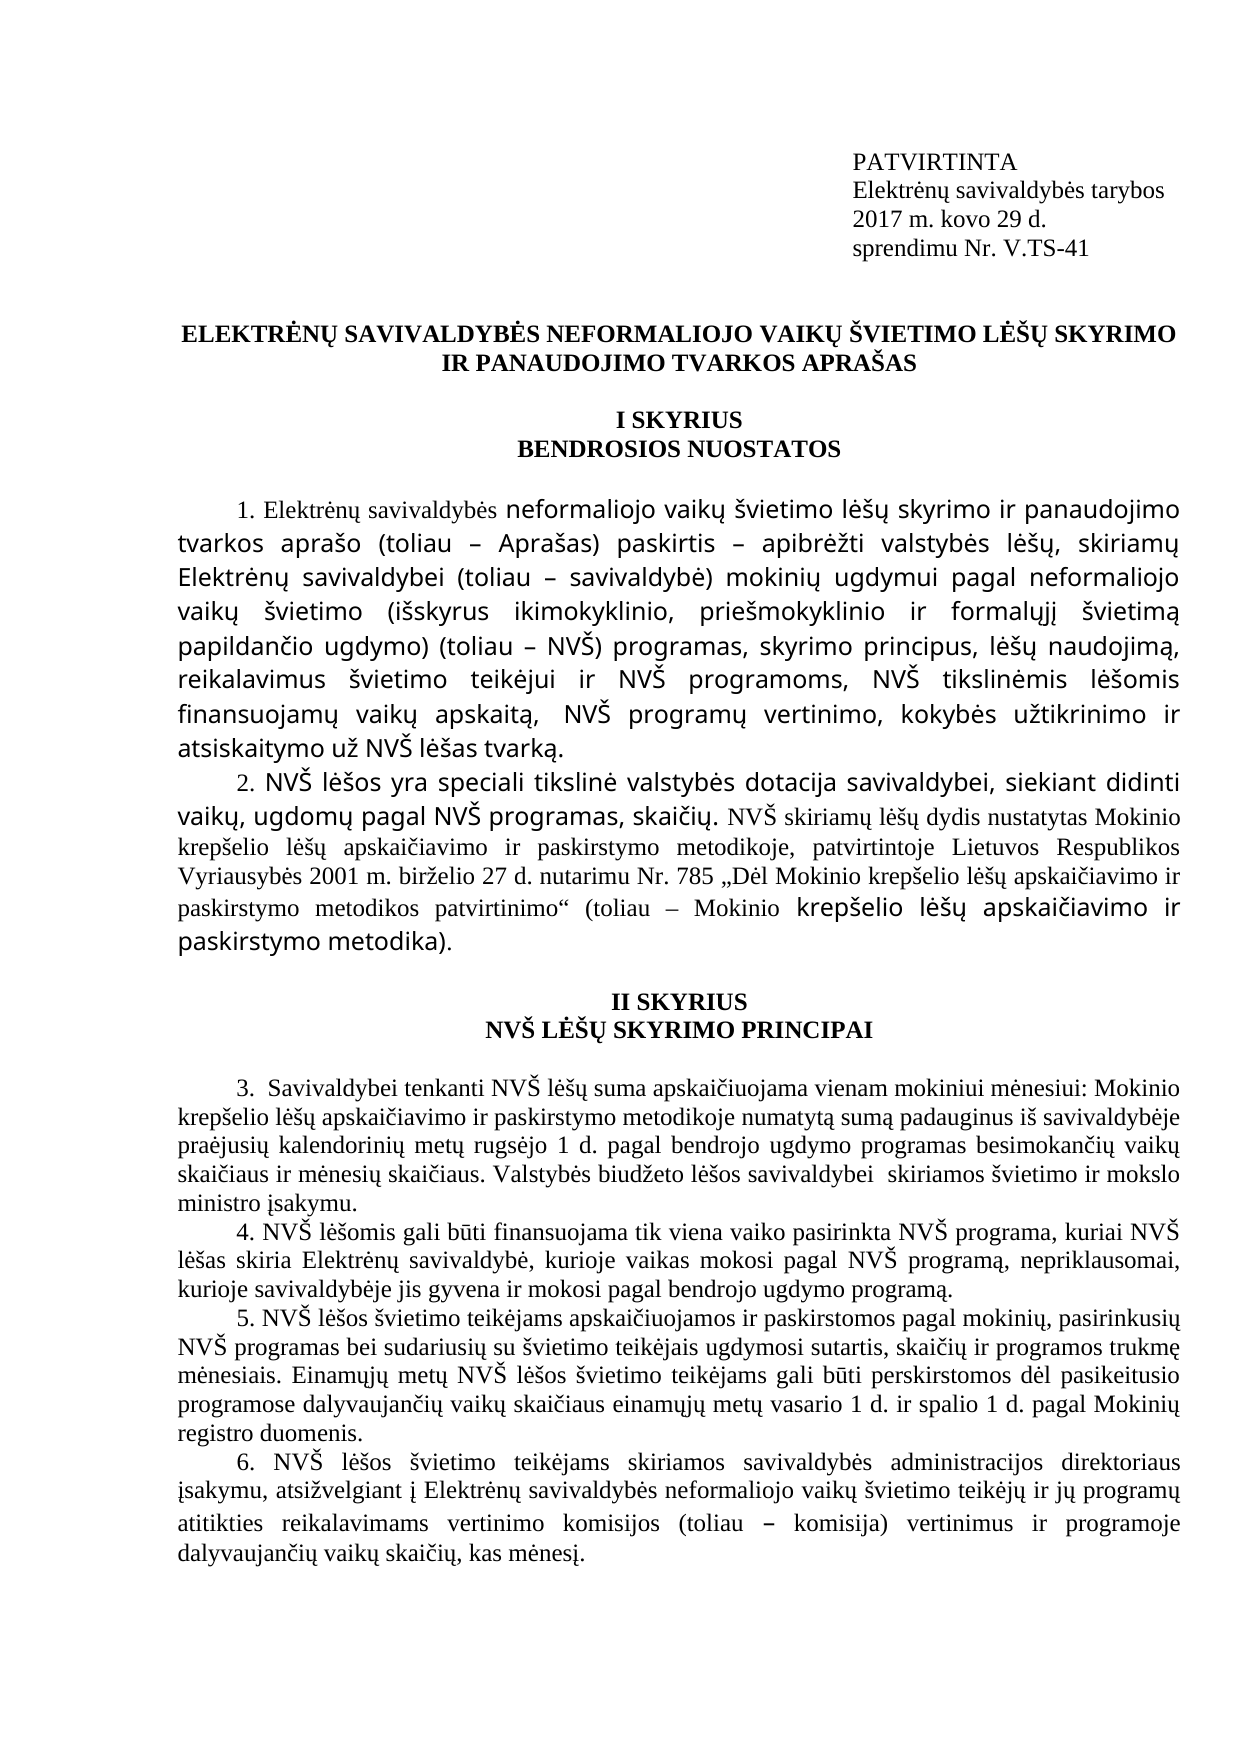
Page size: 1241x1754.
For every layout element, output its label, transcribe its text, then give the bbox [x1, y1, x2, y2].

text 6. NVŠ lėšos švietimo teikėjams skiriamos savivaldybės administracijos direktoriaus įsakymu, atsižvelgiant į Elektrėnų savivaldybės neformaliojo vaikų švietimo teikėjų ir jų programų atitikties reikalavimams vertinimo komisijos (toliau – komisija) vertinimus ir programoje dalyvaujančių vaikų skaičių, kas mėnesį. [177, 1447, 1181, 1567]
text II SKYRIUS [177, 987, 1181, 1016]
text 2. NVŠ lėšos yra speciali tikslinė valstybės dotacija savivaldybei, siekiant didinti vaikų, ugdomų pagal NVŠ programas, skaičių. NVŠ skiriamų lėšų dydis nustatytas Mokinio krepšelio lėšų apskaičiavimo ir paskirstymo metodikoje, patvirtintoje Lietuvos Respublikos Vyriausybės 2001 m. birželio 27 d. nutarimu Nr. 785 „Dėl Mokinio krepšelio lėšų apskaičiavimo ir paskirstymo metodikos patvirtinimo“ (toliau – Mokinio krepšelio lėšų apskaičiavimo ir paskirstymo metodika). [177, 764, 1181, 958]
text Elektrėnų savivaldybės tarybos [777, 176, 1181, 204]
text nVŠ lėšų skyrimo PRINCIPAI [177, 1016, 1181, 1044]
text BENDROSIOS NUOSTATOS [177, 434, 1181, 463]
text 2017 m. kovo 29 d. [777, 204, 1181, 233]
text ELEKTRĖNŲ SAVIVALDYBĖS NEFORMALIOJO VAIKŲ ŠVIETIMO LĖŠŲ SKYRIMO IR PANAUDOJIMO TVARKOS APRAŠAS [177, 319, 1181, 377]
text 1. Elektrėnų savivaldybės neformaliojo vaikų švietimo lėšų skyrimo ir panaudojimo tvarkos aprašo (toliau – Aprašas) paskirtis – apibrėžti valstybės lėšų, skiriamų Elektrėnų savivaldybei (toliau – savivaldybė) mokinių ugdymui pagal neformaliojo vaikų švietimo (išskyrus ikimokyklinio, priešmokyklinio ir formalųjį švietimą papildančio ugdymo) (toliau – NVŠ) programas, skyrimo principus, lėšų naudojimą, reikalavimus švietimo teikėjui ir NVŠ programoms, NVŠ tikslinėmis lėšomis finansuojamų vaikų apskaitą, NVŠ programų vertinimo, kokybės užtikrinimo ir atsiskaitymo už NVŠ lėšas tvarką. [177, 492, 1181, 764]
text 3. Savivaldybei tenkanti NVŠ lėšų suma apskaičiuojama vienam mokiniui mėnesiui: Mokinio krepšelio lėšų apskaičiavimo ir paskirstymo metodikoje numatytą sumą padauginus iš savivaldybėje praėjusių kalendorinių metų rugsėjo 1 d. pagal bendrojo ugdymo programas besimokančių vaikų skaičiaus ir mėnesių skaičiaus. Valstybės biudžeto lėšos savivaldybei skiriamos švietimo ir mokslo ministro įsakymu. [177, 1073, 1181, 1217]
text I SKYRIUS [177, 406, 1181, 434]
text 4. NVŠ lėšomis gali būti finansuojama tik viena vaiko pasirinkta NVŠ programa, kuriai NVŠ lėšas skiria Elektrėnų savivaldybė, kurioje vaikas mokosi pagal NVŠ programą, nepriklausomai, kurioje savivaldybėje jis gyvena ir mokosi pagal bendrojo ugdymo programą. [177, 1217, 1181, 1303]
text PATVIRTINTA [717, 147, 1181, 176]
text sprendimu Nr. V.TS-41 [777, 233, 1181, 262]
text 5. NVŠ lėšos švietimo teikėjams apskaičiuojamos ir paskirstomos pagal mokinių, pasirinkusių NVŠ programas bei sudariusių su švietimo teikėjais ugdymosi sutartis, skaičių ir programos trukmę mėnesiais. Einamųjų metų NVŠ lėšos švietimo teikėjams gali būti perskirstomos dėl pasikeitusio programose dalyvaujančių vaikų skaičiaus einamųjų metų vasario 1 d. ir spalio 1 d. pagal Mokinių registro duomenis. [177, 1303, 1181, 1447]
